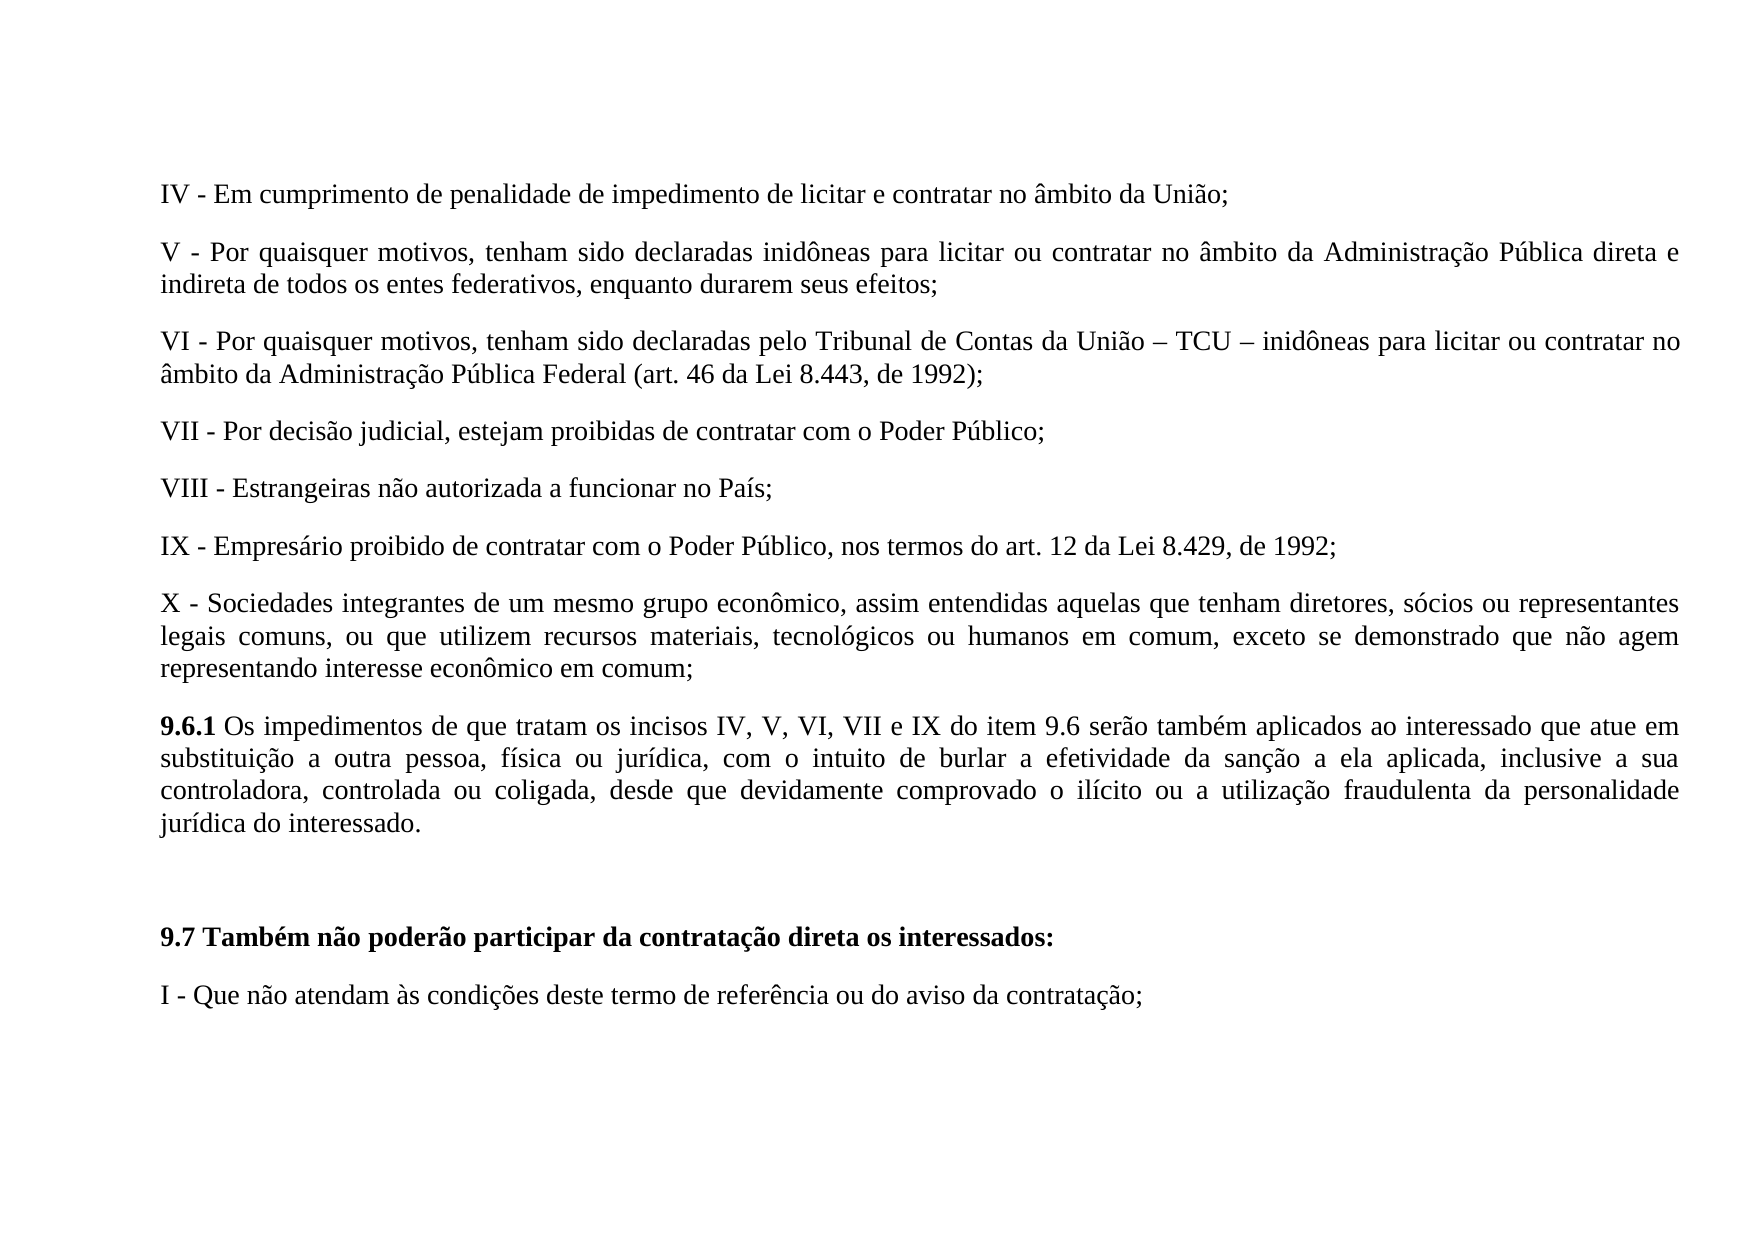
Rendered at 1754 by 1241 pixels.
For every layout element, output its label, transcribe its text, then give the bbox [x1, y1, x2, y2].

text VI - Por quaisquer motivos, tenham sido declaradas pelo Tribunal de Contas da União – TCU – inidôneas para licitar ou contratar no âmbito da Administração Pública Federal (art. 46 da Lei 8.443, de 1992); [160, 324, 1683, 389]
text 9.6.1 Os impedimentos de que tratam os incisos IV, V, VI, VII e IX do item 9.6 serão também aplicados ao interessado que atue em substituição a outra pessoa, física ou jurídica, com o intuito de burlar a efetividade da sanção a ela aplicada, inclusive a sua controladora, controlada ou coligada, desde que devidamente comprovado o ilícito ou a utilização fraudulenta da personalidade jurídica do interessado. [160, 708, 1683, 838]
text IV - Em cumprimento de penalidade de impedimento de licitar e contratar no âmbito da União; [160, 177, 1683, 209]
text VIII - Estrangeiras não autorizada a funcionar no País; [160, 472, 1683, 504]
text X - Sociedades integrantes de um mesmo grupo econômico, assim entendidas aquelas que tenham diretores, sócios ou representantes legais comuns, ou que utilizem recursos materiais, tecnológicos ou humanos em comum, exceto se demonstrado que não agem representando interesse econômico em comum; [160, 586, 1683, 683]
text IX - Empresário proibido de contratar com o Poder Público, nos termos do art. 12 da Lei 8.429, de 1992; [160, 529, 1683, 561]
text V - Por quaisquer motivos, tenham sido declaradas inidôneas para licitar ou contratar no âmbito da Administração Pública direta e indireta de todos os entes federativos, enquanto durarem seus efeitos; [160, 234, 1683, 299]
text 9.7 Também não poderão participar da contratação direta os interessados: [160, 921, 1683, 953]
text VII - Por decisão judicial, estejam proibidas de contratar com o Poder Público; [160, 414, 1683, 447]
text I - Que não atendam às condições deste termo de referência ou do aviso da contratação; [160, 978, 1683, 1010]
